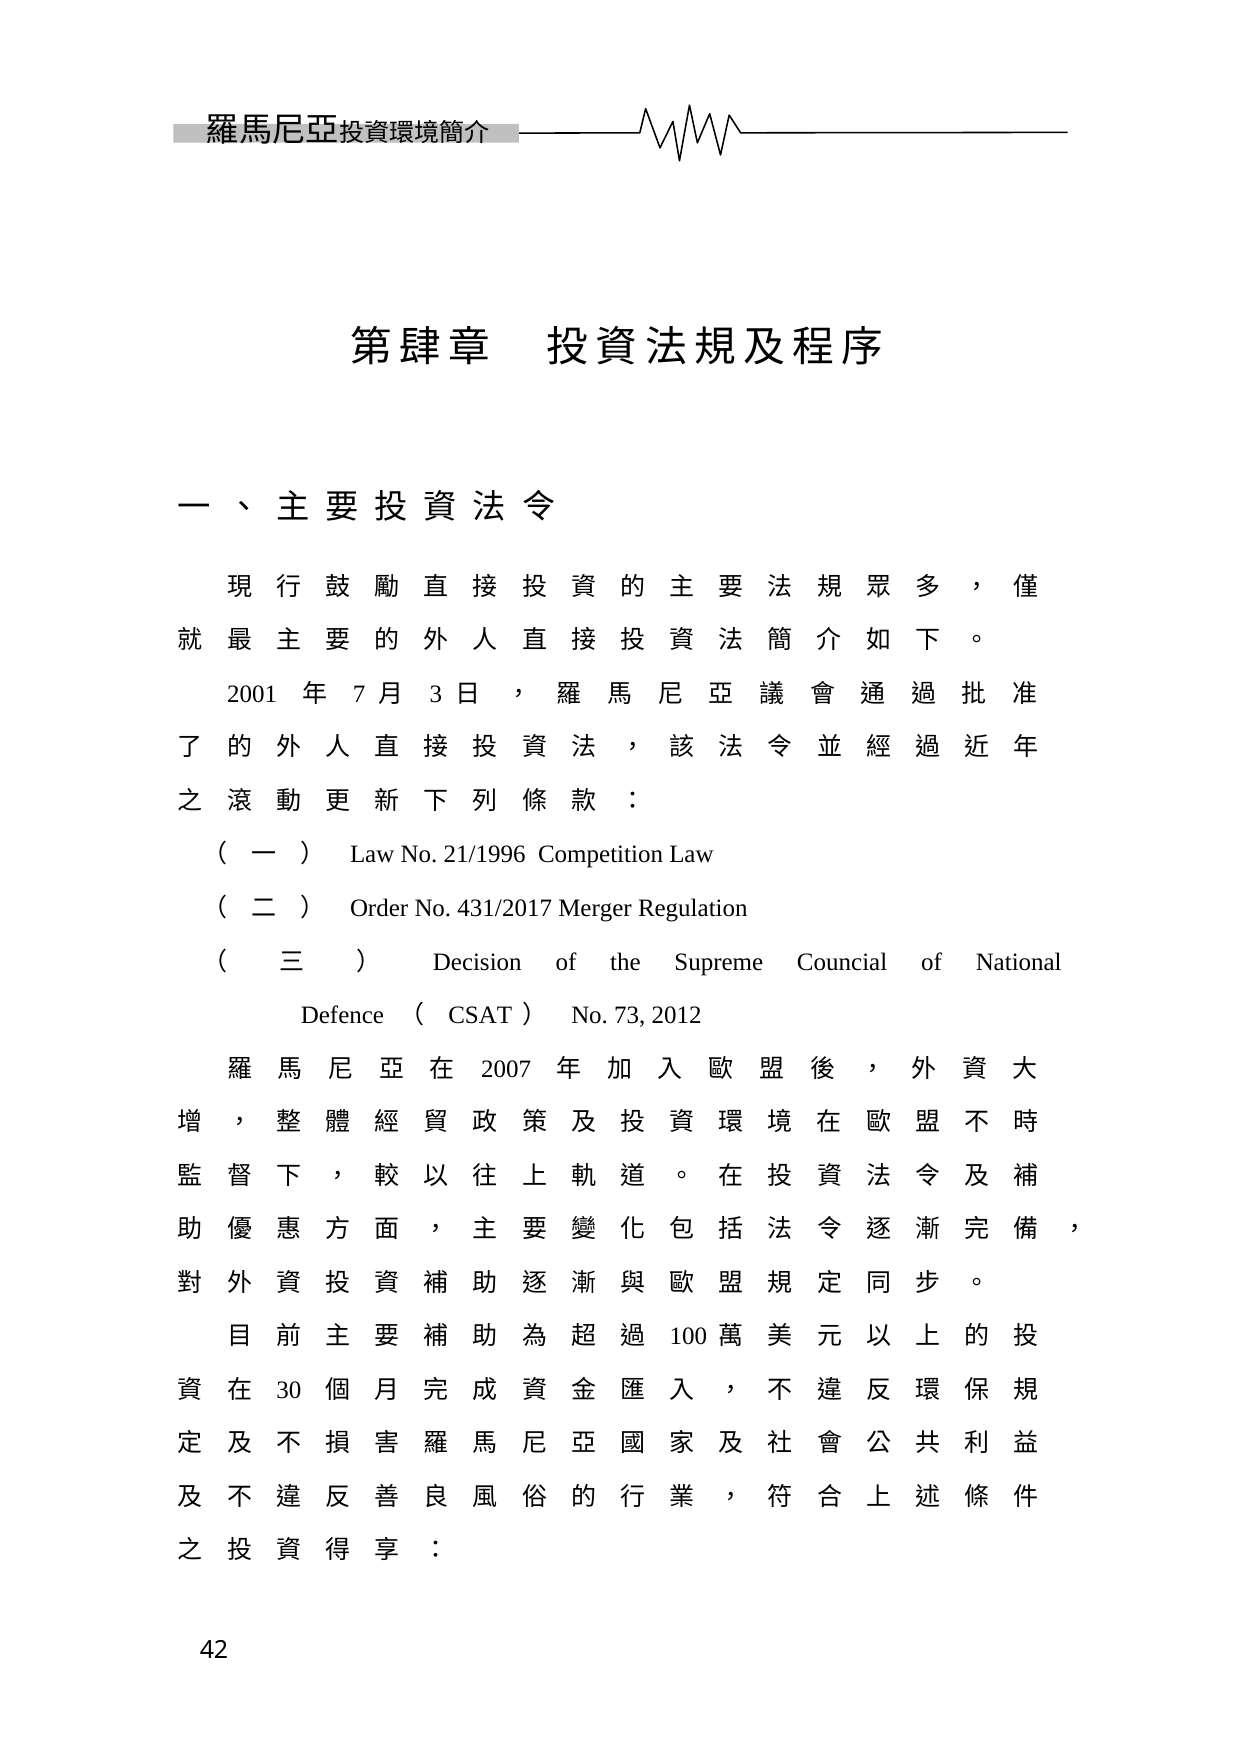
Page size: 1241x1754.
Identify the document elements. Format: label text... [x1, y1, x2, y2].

text （一）Law No. 21/1996 Competition Law [202, 825, 1063, 879]
text 2001年7月3日，羅馬尼亞議會通過批准了的外人直接投資法，該法令並經過近年之滾動更新下列條款： [178, 664, 1063, 825]
text 羅馬尼亞在2007年加入歐盟後，外資大增，整體經貿政策及投資環境在歐盟不時監督下，較以往上軌道。在投資法令及補助優惠方面，主要變化包括法令逐漸完備，對外資投資補助逐漸與歐盟規定同步。 [178, 1039, 1063, 1307]
text 目前主要補助為超過100萬美元以上的投資在30個月完成資金匯入，不違反環保規定及不損害羅馬尼亞國家及社會公共利益及不違反善良風俗的行業，符合上述條件之投資得享： [178, 1307, 1063, 1575]
text （三）Decision of the Supreme Councial of National Defence（CSAT）No. 73, 2012 [202, 932, 1063, 1039]
text 第肆章 投資法規及程序 [178, 290, 1063, 397]
text 一、主要投資法令 [178, 477, 1063, 531]
text 現行鼓勵直接投資的主要法規眾多，僅就最主要的外人直接投資法簡介如下。 [178, 557, 1063, 664]
text （二）Order No. 431/2017 Merger Regulation [202, 879, 1063, 932]
